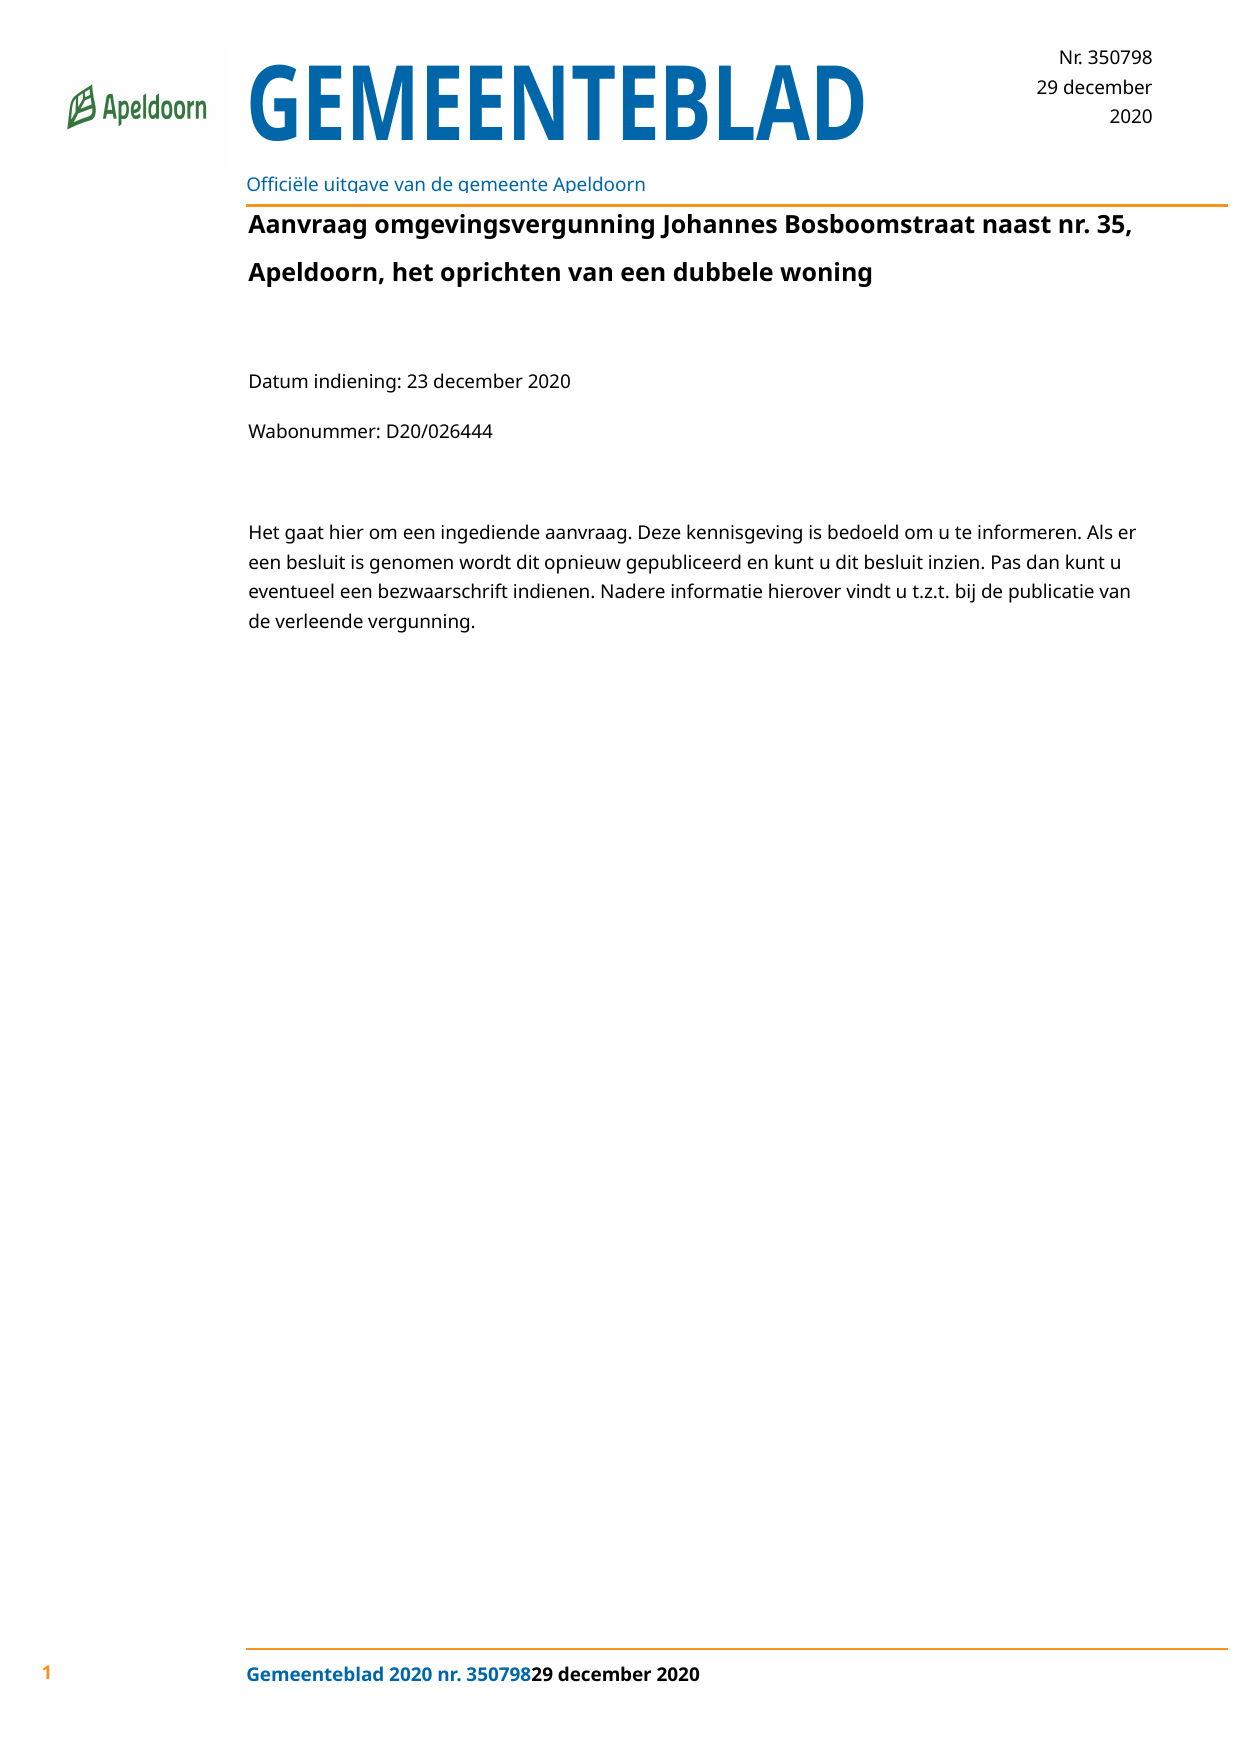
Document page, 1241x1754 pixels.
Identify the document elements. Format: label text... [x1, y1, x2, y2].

text Aanvraag omgevingsvergunning Johannes Bosboomstraat naast nr. 35, Apeldoorn, het oprichten van een dubbele woning [248, 207, 1152, 288]
text Het gaat hier om een ingediende aanvraag. Deze kennisgeving is bedoeld om u te informeren. Als er een besluit is genomen wordt dit opnieuw gepubliceerd en kunt u dit besluit inzien. Pas dan kunt u eventueel een bezwaarschrift indienen. Nadere informatie hierover vindt u t.z.t. bij de publicatie van de verleende vergunning. [248, 519, 1152, 634]
picture [41, 47, 231, 172]
text Datum indiening: 23 december 2020 [248, 368, 1152, 394]
text Wabonummer: D20/026444 [248, 419, 1152, 444]
